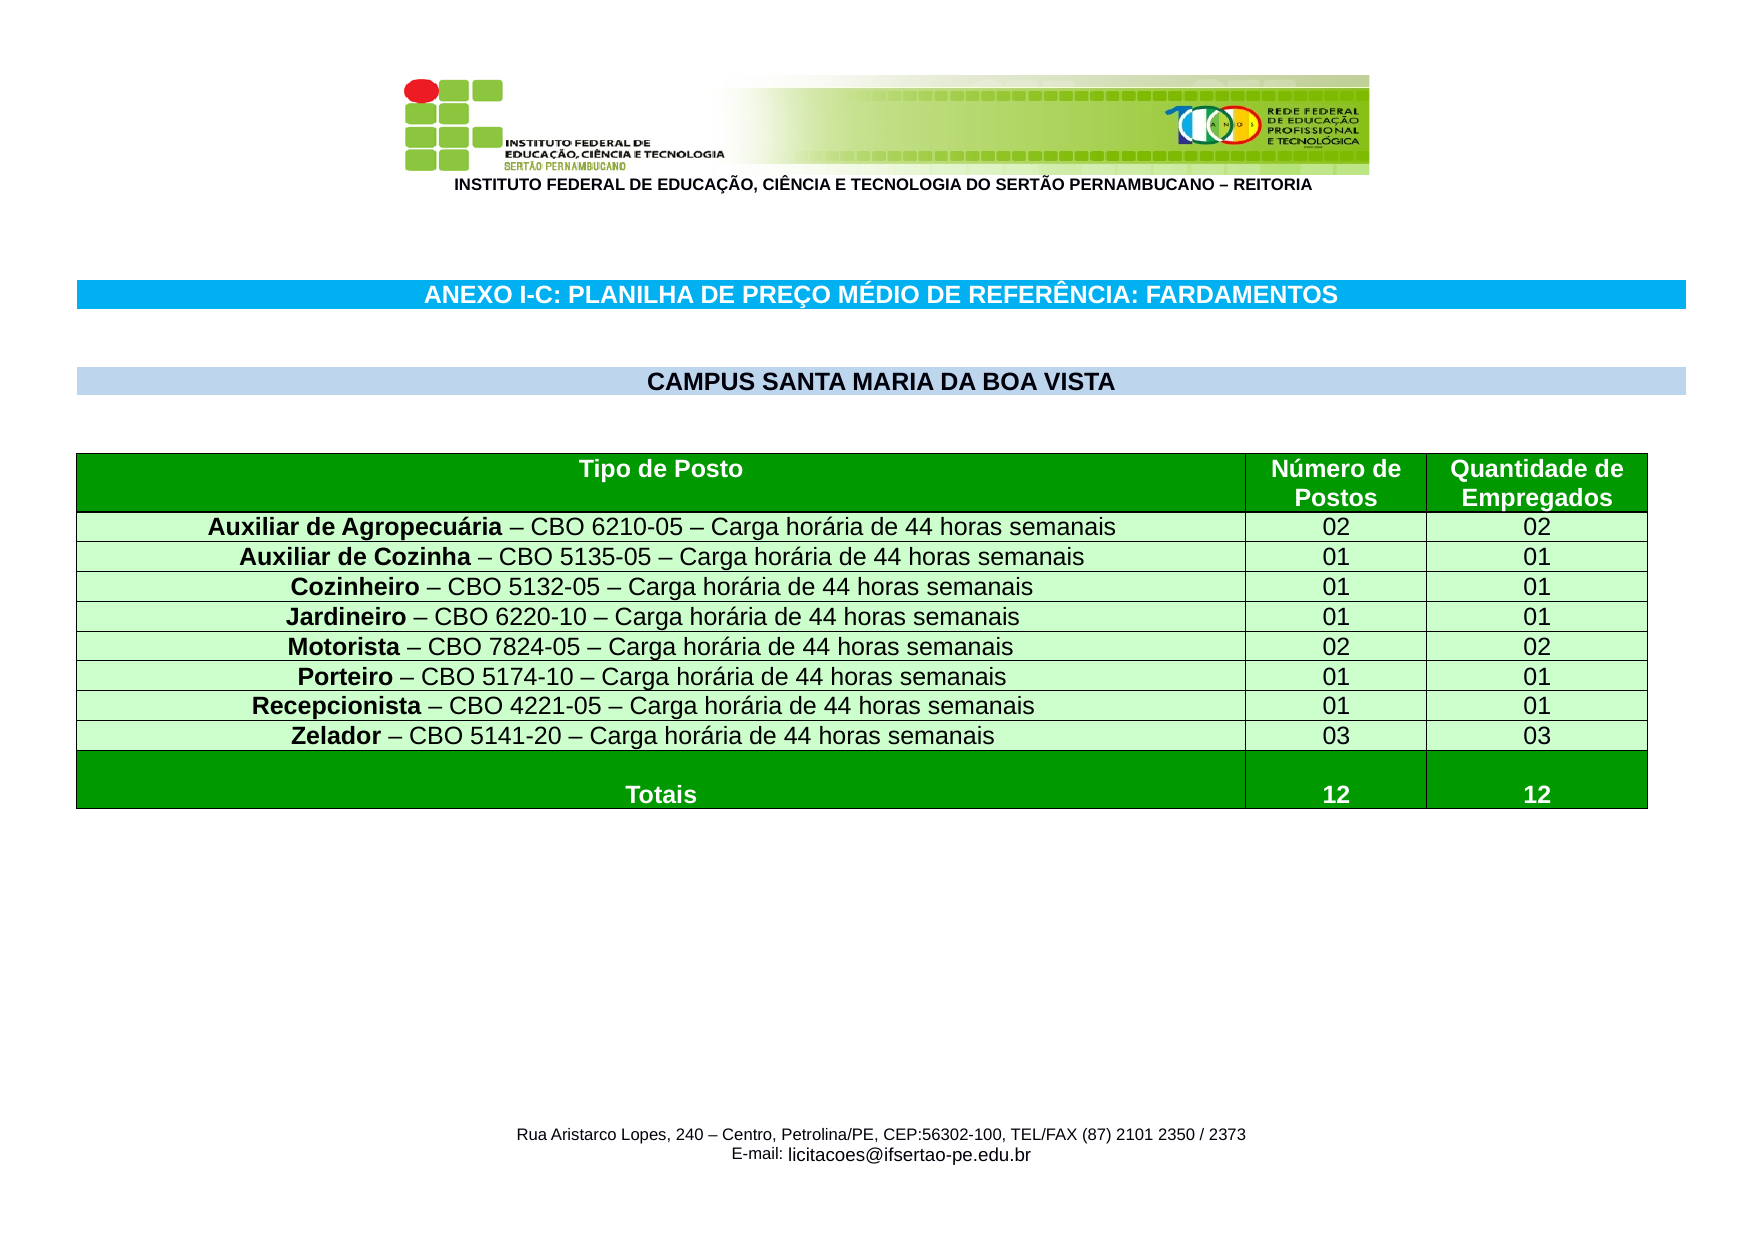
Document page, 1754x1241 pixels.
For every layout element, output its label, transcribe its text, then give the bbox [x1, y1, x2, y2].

table_cell 01 [1427, 661, 1647, 690]
table_cell Auxiliar de Agropecuária – CBO 6210-05 – Carga horária de 44 horas semanais [77, 513, 1245, 541]
table_cell Auxiliar de Cozinha – CBO 5135-05 – Carga horária de 44 horas semanais [77, 542, 1245, 571]
table_cell 02 [1246, 632, 1426, 660]
table_cell 01 [1246, 602, 1426, 631]
table_cell Porteiro – CBO 5174-10 – Carga horária de 44 horas semanais [77, 661, 1245, 690]
table_header Número de Postos [1246, 454, 1426, 511]
table_cell 01 [1427, 602, 1647, 631]
table_cell Recepcionista – CBO 4221-05 – Carga horária de 44 horas semanais [77, 691, 1245, 720]
table_cell 02 [1427, 632, 1647, 660]
table_cell 12 [1427, 751, 1647, 808]
table_header Tipo de Posto [77, 454, 1245, 511]
table_cell Cozinheiro – CBO 5132-05 – Carga horária de 44 horas semanais [77, 572, 1245, 601]
table_cell 02 [1427, 513, 1647, 541]
subtitle ANEXO I-C: PLANILHA DE PREÇO MÉDIO DE REFERÊNCIA: FARDAMENTOS [77, 280, 1686, 309]
table_cell 03 [1427, 721, 1647, 750]
subtitle CAMPUS SANTA MARIA DA BOA VISTA [77, 367, 1686, 395]
table_cell 01 [1427, 691, 1647, 720]
table_cell Jardineiro – CBO 6220-10 – Carga horária de 44 horas semanais [77, 602, 1245, 631]
table_cell Zelador – CBO 5141-20 – Carga horária de 44 horas semanais [77, 721, 1245, 750]
picture [393, 75, 1370, 175]
table_cell 01 [1246, 542, 1426, 571]
table_cell 02 [1246, 513, 1426, 541]
table_header Quantidade de Empregados [1427, 454, 1647, 511]
table_cell 01 [1427, 542, 1647, 571]
table_cell 01 [1246, 691, 1426, 720]
table_cell 01 [1246, 572, 1426, 601]
table_cell 03 [1246, 721, 1426, 750]
table_cell Motorista – CBO 7824-05 – Carga horária de 44 horas semanais [77, 632, 1245, 660]
table_cell 01 [1427, 572, 1647, 601]
table_cell Totais [77, 751, 1245, 808]
table_cell 12 [1246, 751, 1426, 808]
table_cell 01 [1246, 661, 1426, 690]
